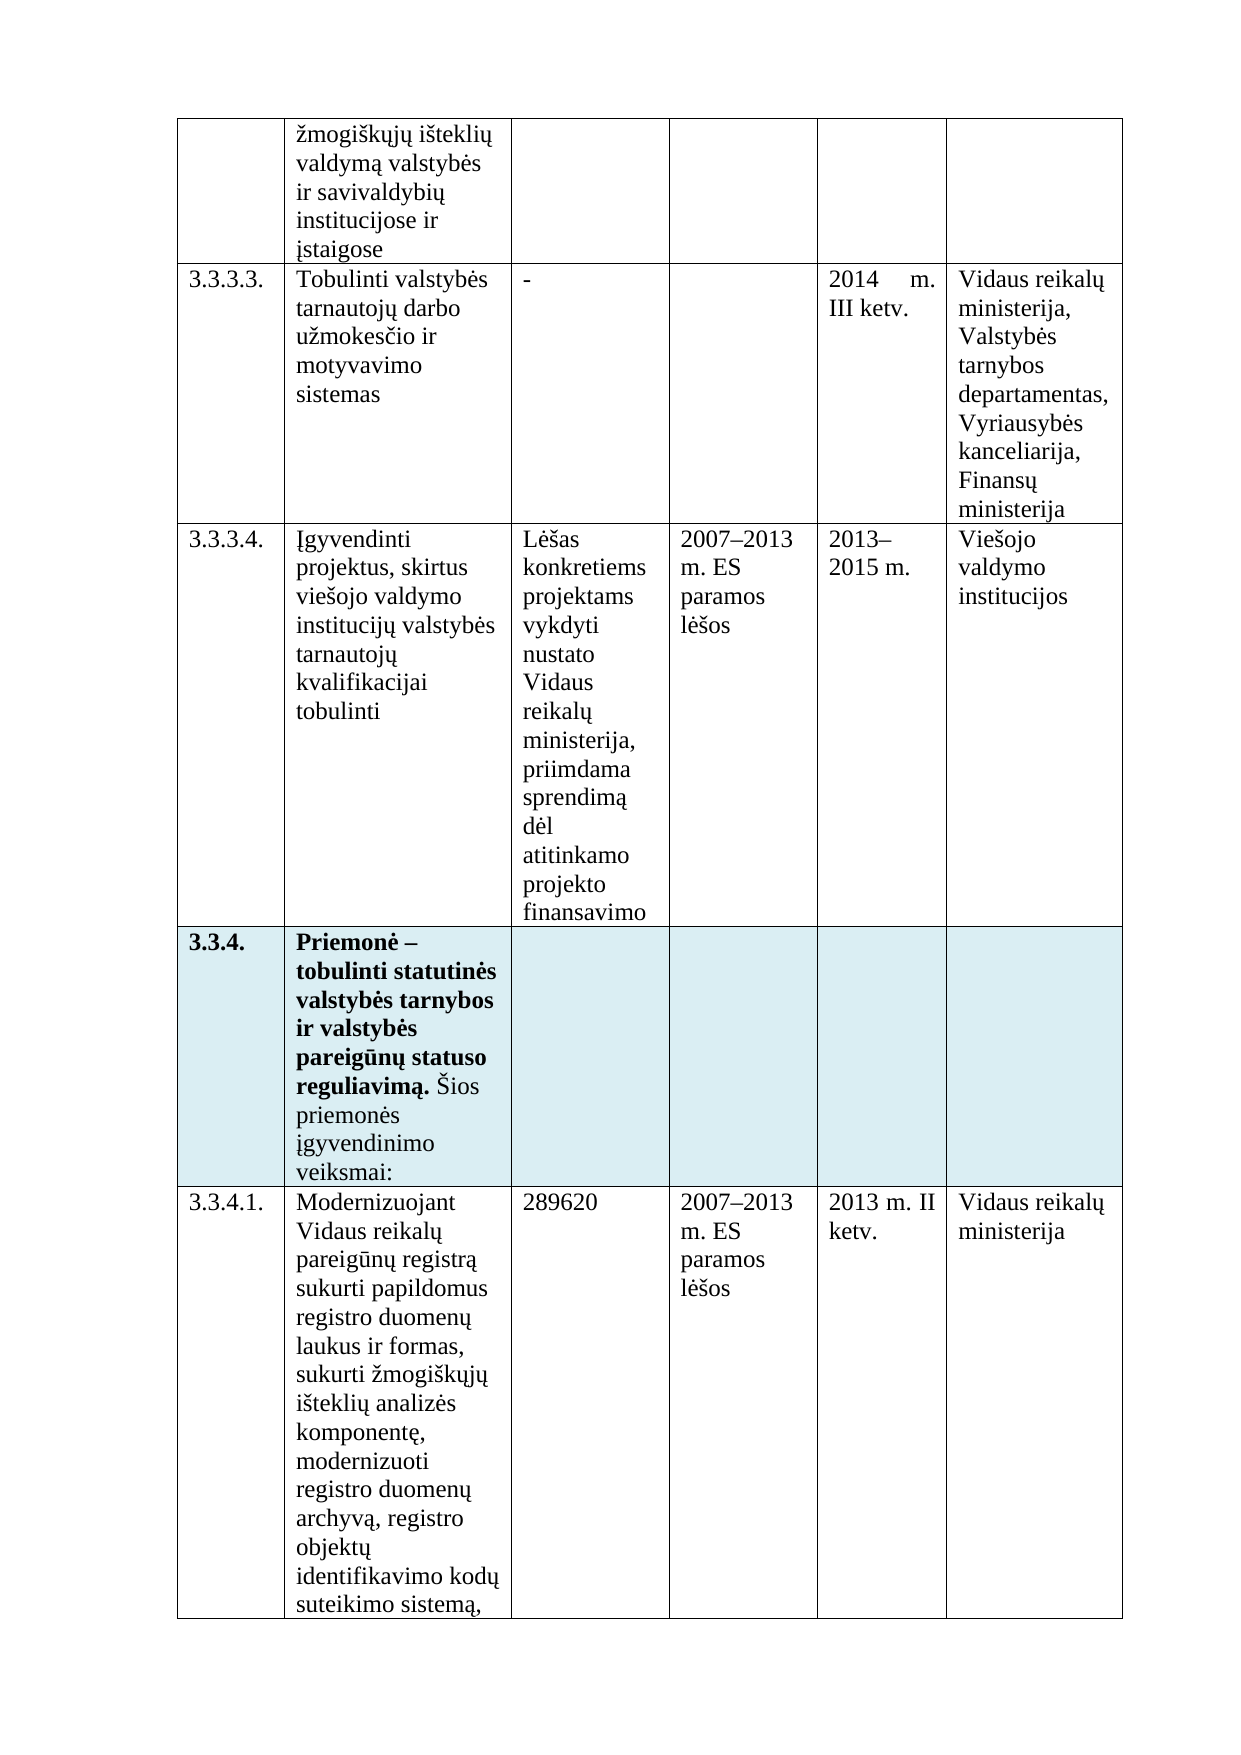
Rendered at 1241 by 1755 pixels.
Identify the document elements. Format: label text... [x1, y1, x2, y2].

table_cell 2007–2013 m. ES paramos lėšos [670, 524, 817, 926]
table_cell 3.3.4. [178, 927, 284, 1186]
table_cell Lėšas konkretiems projektams vykdyti nustato Vidaus reikalų ministerija, priimdama sprendimą dėl atitinkamo projekto finansavimo [512, 524, 669, 926]
table_cell Įgyvendinti projektus, skirtus viešojo valdymo institucijų valstybės tarnautojų kvalifikacijai tobulinti [285, 524, 511, 926]
table_cell 3.3.4.1. [178, 1187, 284, 1618]
table_cell [947, 927, 1122, 1186]
table_cell 2014 m. III ketv. [818, 264, 946, 523]
table_cell 3.3.3.4. [178, 524, 284, 926]
table_cell [947, 119, 1122, 263]
table_cell - [512, 264, 669, 523]
table_cell Priemonė – tobulinti statutinės valstybės tarnybos ir valstybės pareigūnų statuso reguliavimą. Šios priemonės įgyvendinimo veiksmai: [285, 927, 511, 1186]
table_cell Modernizuojant Vidaus reikalų pareigūnų registrą sukurti papildomus registro duomenų laukus ir formas, sukurti žmogiškųjų išteklių analizės komponentę, modernizuoti registro duomenų archyvą, registro objektų identifikavimo kodų suteikimo sistemą, [285, 1187, 511, 1618]
table_cell Tobulinti valstybės tarnautojų darbo užmokesčio ir motyvavimo sistemas [285, 264, 511, 523]
table_cell Vidaus reikalų ministerija [947, 1187, 1122, 1618]
table_cell [670, 264, 817, 523]
table_cell 3.3.3.3. [178, 264, 284, 523]
table_cell [178, 119, 284, 263]
table_cell 2013 m. II ketv. [818, 1187, 946, 1618]
table_cell [512, 927, 669, 1186]
table_cell [670, 927, 817, 1186]
table_cell 2007–2013 m. ES paramos lėšos [670, 1187, 817, 1618]
table_cell [512, 119, 669, 263]
table_cell [818, 119, 946, 263]
table_cell Vidaus reikalų ministerija, Valstybės tarnybos departamentas, Vyriausybės kanceliarija, Finansų ministerija [947, 264, 1122, 523]
table_cell [670, 119, 817, 263]
table_cell [818, 927, 946, 1186]
table_cell 2013–2015 m. [818, 524, 946, 926]
table_cell 289620 [512, 1187, 669, 1618]
table_cell žmogiškųjų išteklių valdymą valstybės ir savivaldybių institucijose ir įstaigose [285, 119, 511, 263]
table_cell Viešojo valdymo institucijos [947, 524, 1122, 926]
